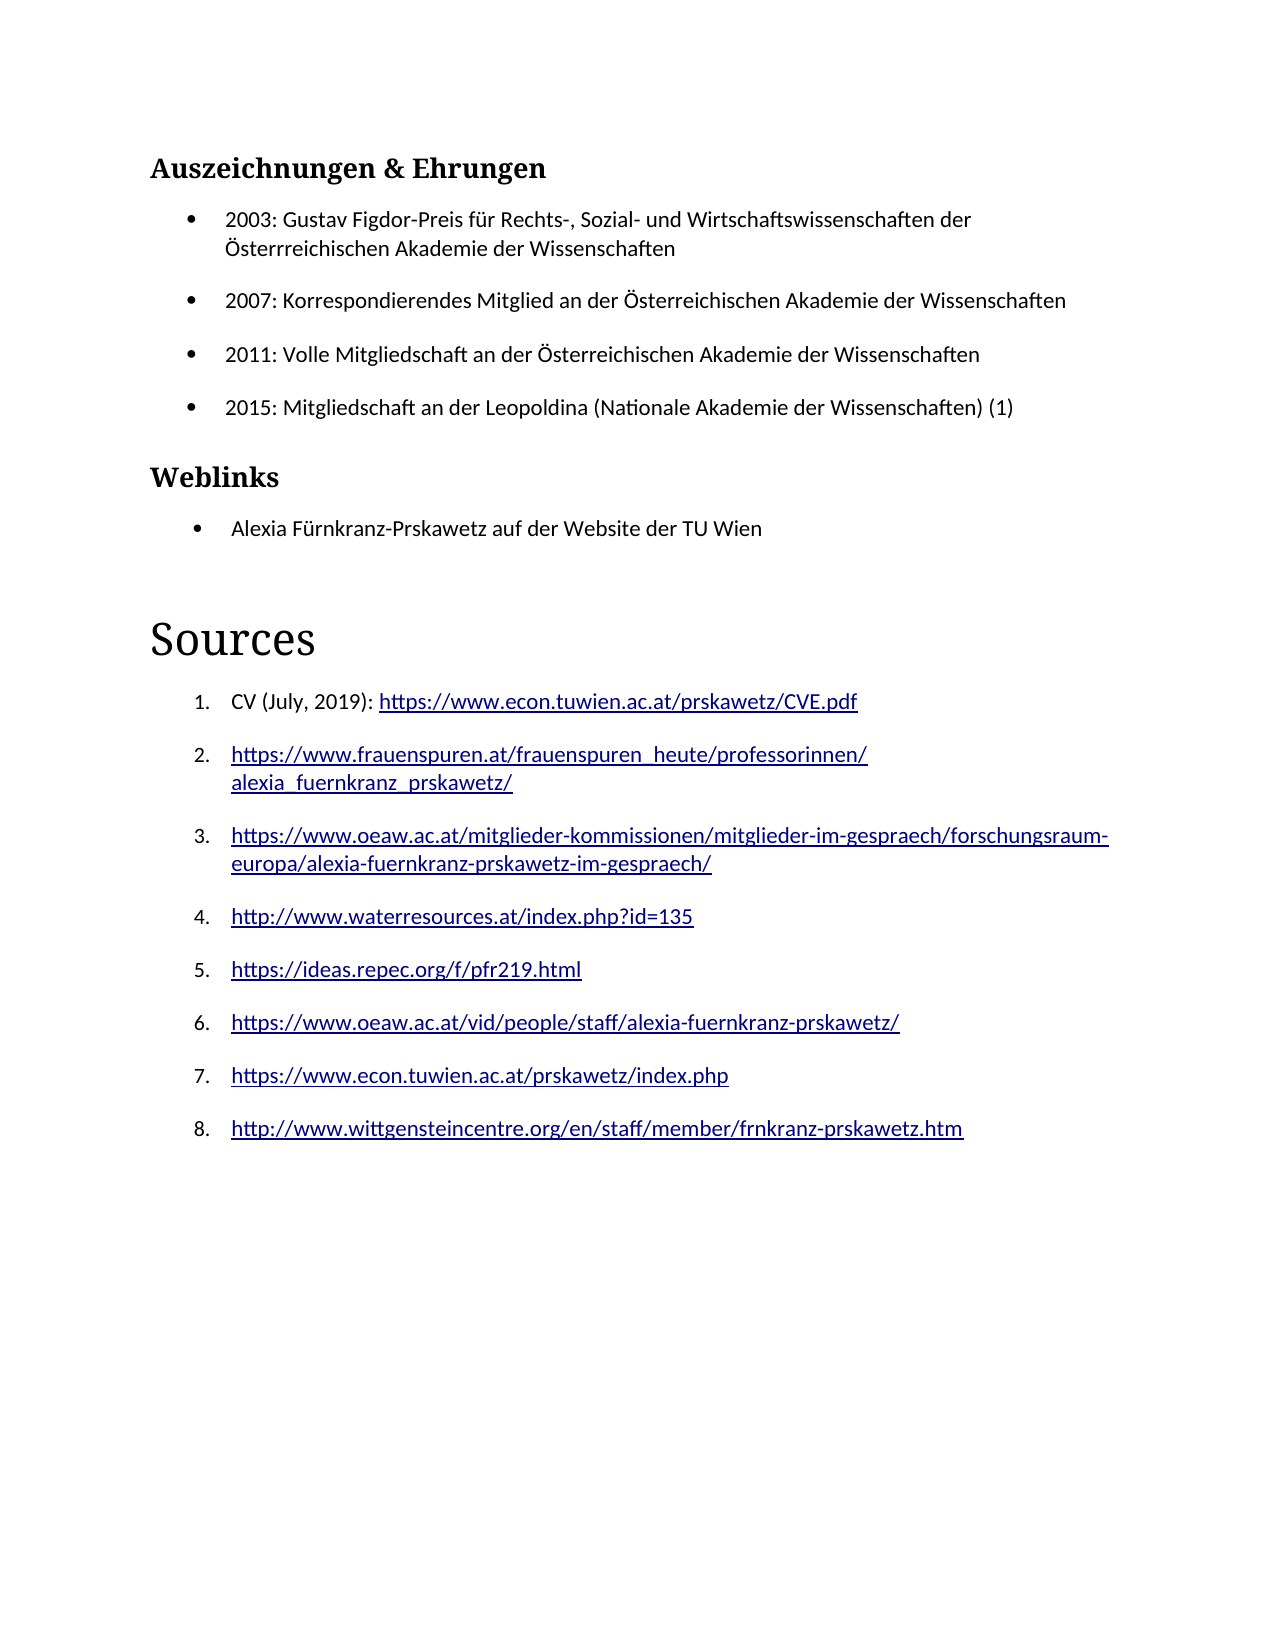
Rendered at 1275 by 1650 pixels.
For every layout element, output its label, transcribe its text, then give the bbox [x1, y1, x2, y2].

list https://www.oeaw.ac.at/vid/people/staff/alexia-fuernkranz-prskawetz/ [193, 1008, 1125, 1036]
list http://www.wittgensteincentre.org/en/staff/member/frnkranz-prskawetz.htm [193, 1114, 1125, 1142]
list CV (July, 2019): https://www.econ.tuwien.ac.at/prskawetz/CVE.pdf [193, 687, 1125, 715]
list https://www.oeaw.ac.at/mitglieder-kommissionen/mitglieder-im-gespraech/forschungsraum-europa/alexia-fuernkranz-prskawetz-im-gespraech/ [193, 821, 1125, 877]
list http://www.waterresources.at/index.php?id=135 [193, 902, 1125, 930]
list 2003: Gustav Figdor-Preis für Rechts-, Sozial- und Wirtschaftswissenschaften der Österrreichischen Akademie der Wissenschaften [187, 206, 1125, 262]
list Alexia Fürnkranz-Prskawetz auf der Website der TU Wien [193, 514, 1125, 542]
list https://ideas.repec.org/f/pfr219.html [193, 955, 1125, 983]
list https://www.frauenspuren.at/frauenspuren_heute/professorinnen/alexia_fuernkranz_prskawetz/ [193, 740, 1125, 796]
text Sources [150, 607, 1125, 668]
list 2011: Volle Mitgliedschaft an der Österreichischen Akademie der Wissenschaften [187, 340, 1125, 368]
list https://www.econ.tuwien.ac.at/prskawetz/index.php [193, 1061, 1125, 1089]
list 2007: Korrespondierendes Mitglied an der Österreichischen Akademie der Wissenschaften [187, 287, 1125, 315]
text Weblinks [150, 458, 1125, 495]
text Auszeichnungen & Ehrungen [150, 150, 1125, 187]
list 2015: Mitgliedschaft an der Leopoldina (Nationale Akademie der Wissenschaften) (1) [187, 393, 1125, 421]
